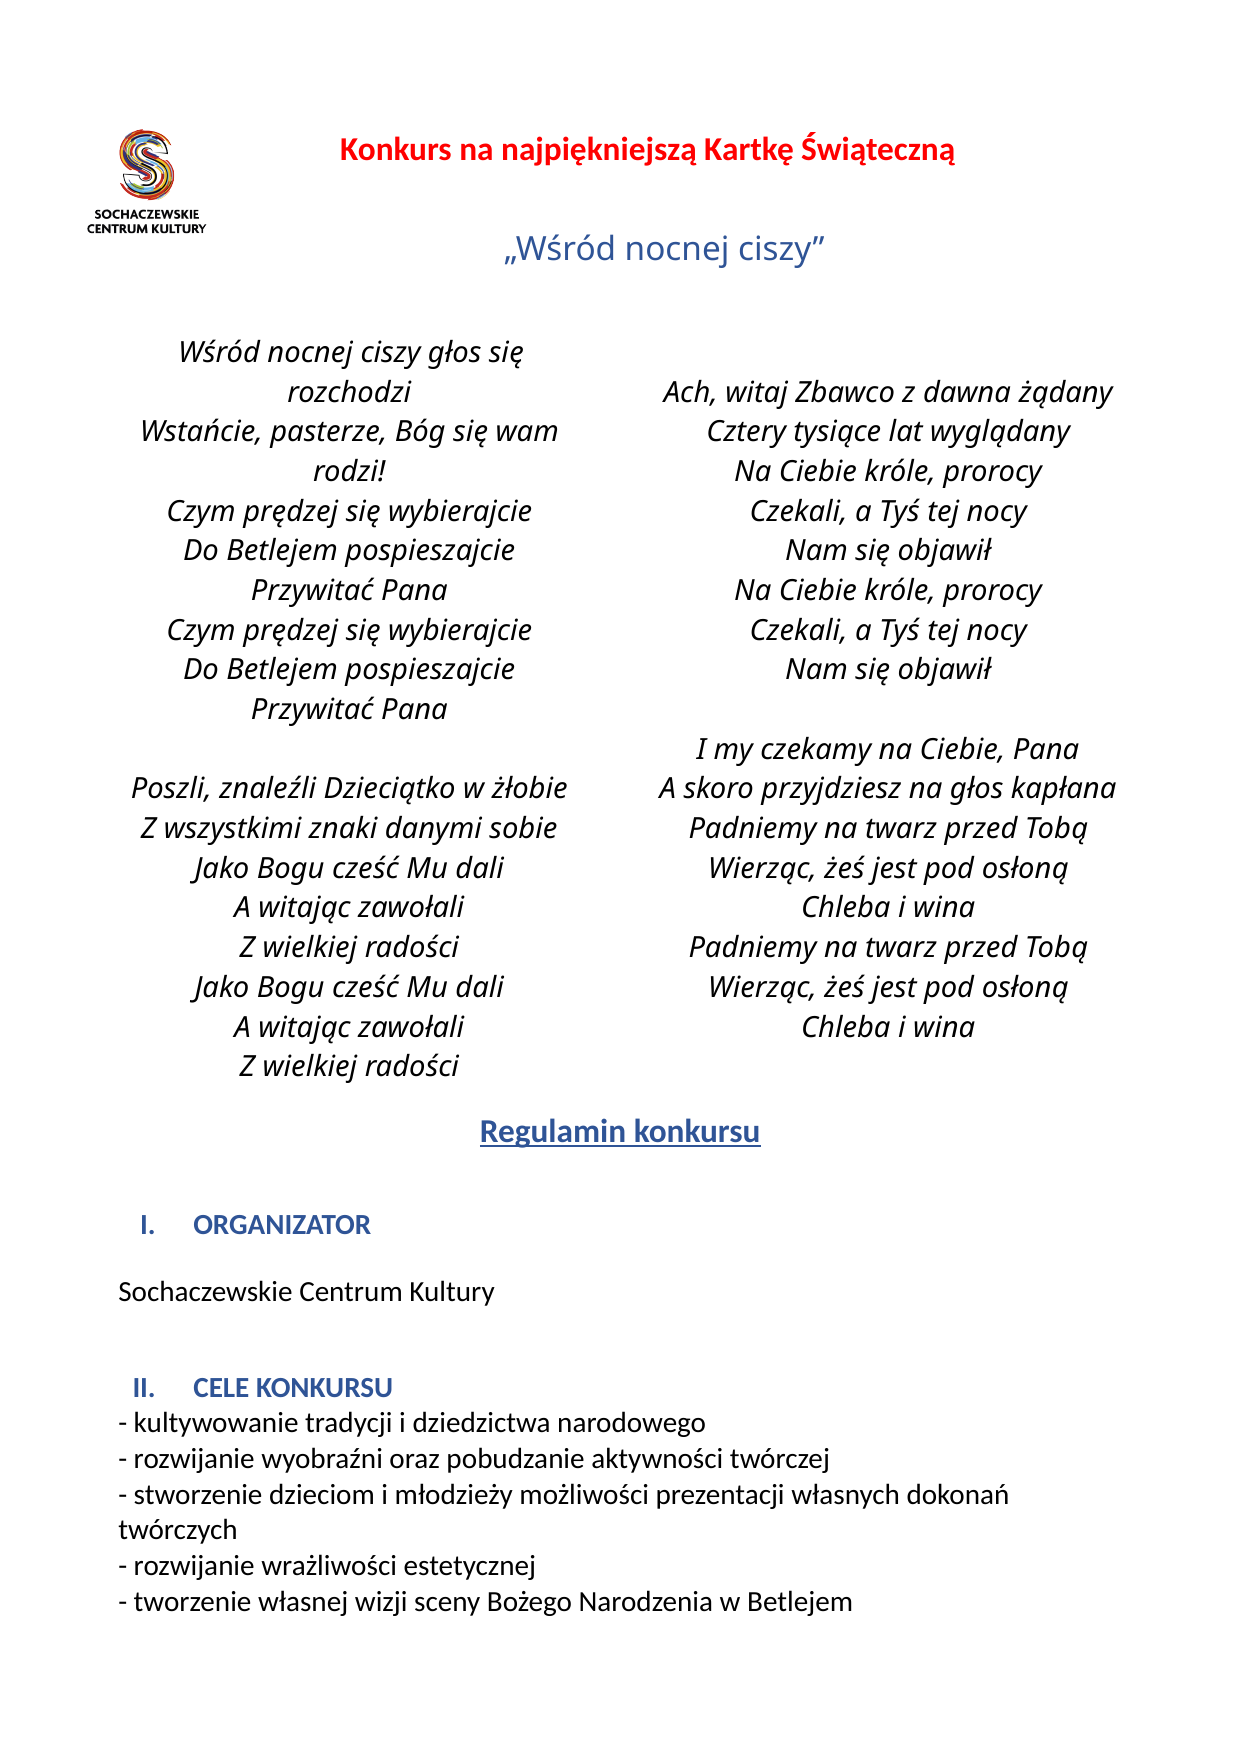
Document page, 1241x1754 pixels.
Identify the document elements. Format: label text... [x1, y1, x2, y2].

text Z wielkiej radości [118, 926, 583, 966]
text Czekali, a Tyś tej nocy [657, 609, 1122, 649]
text - tworzenie własnej wizji sceny Bożego Narodzenia w Betlejem [118, 1583, 1122, 1618]
text Wstańcie, pasterze, Bóg się wam rodzi! [118, 411, 583, 490]
text Czym prędzej się wybierajcie [118, 490, 583, 529]
text Sochaczewskie Centrum Kultury [118, 1273, 1122, 1308]
text I my czekamy na Ciebie, Pana [657, 728, 1122, 768]
text Przywitać Pana [118, 688, 583, 728]
text Nam się objawił [657, 649, 1122, 688]
text Ach, witaj Zbawco z dawna żądany [657, 371, 1122, 411]
text Czym prędzej się wybierajcie [118, 609, 583, 649]
subtitle Konkurs na najpiękniejszą Kartkę Świąteczną [118, 128, 1122, 169]
subtitle Regulamin konkursu [118, 1110, 1122, 1151]
text Chleba i wina [657, 887, 1122, 926]
text - stworzenie dzieciom i młodzieży możliwości prezentacji własnych dokonań twórczych [118, 1476, 1122, 1547]
text - rozwijanie wyobraźni oraz pobudzanie aktywności twórczej [118, 1440, 1122, 1476]
text Cztery tysiące lat wyglądany [657, 411, 1122, 450]
text Chleba i wina [657, 1006, 1122, 1046]
text Do Betlejem pospieszajcie [118, 649, 583, 688]
text A witając zawołali [118, 887, 583, 926]
text Jako Bogu cześć Mu dali [118, 847, 583, 887]
text Padniemy na twarz przed Tobą [657, 807, 1122, 847]
text Poszli, znaleźli Dzieciątko w żłobie [118, 768, 583, 807]
text Wśród nocnej ciszy głos się rozchodzi [118, 331, 583, 411]
text A witając zawołali [118, 1006, 583, 1046]
list ORGANIZATOR [156, 1206, 1122, 1242]
text Wierząc, żeś jest pod osłoną [657, 966, 1122, 1006]
text Na Ciebie króle, prorocy [657, 450, 1122, 490]
list CELE KONKURSU [156, 1369, 1122, 1404]
text Z wszystkimi znaki danymi sobie [118, 807, 583, 847]
text Padniemy na twarz przed Tobą [657, 926, 1122, 966]
text - kultywowanie tradycji i dziedzictwa narodowego [118, 1404, 1122, 1440]
text Na Ciebie króle, prorocy [657, 569, 1122, 609]
subtitle „Wśród nocnej ciszy” [118, 225, 1122, 270]
text Wierząc, żeś jest pod osłoną [657, 847, 1122, 887]
text A skoro przyjdziesz na głos kapłana [657, 768, 1122, 807]
text - rozwijanie wrażliwości estetycznej [118, 1547, 1122, 1583]
text Jako Bogu cześć Mu dali [118, 966, 583, 1006]
text Czekali, a Tyś tej nocy [657, 490, 1122, 529]
text Przywitać Pana [118, 569, 583, 609]
text Z wielkiej radości [118, 1046, 583, 1085]
text Nam się objawił [657, 529, 1122, 569]
text Do Betlejem pospieszajcie [118, 529, 583, 569]
